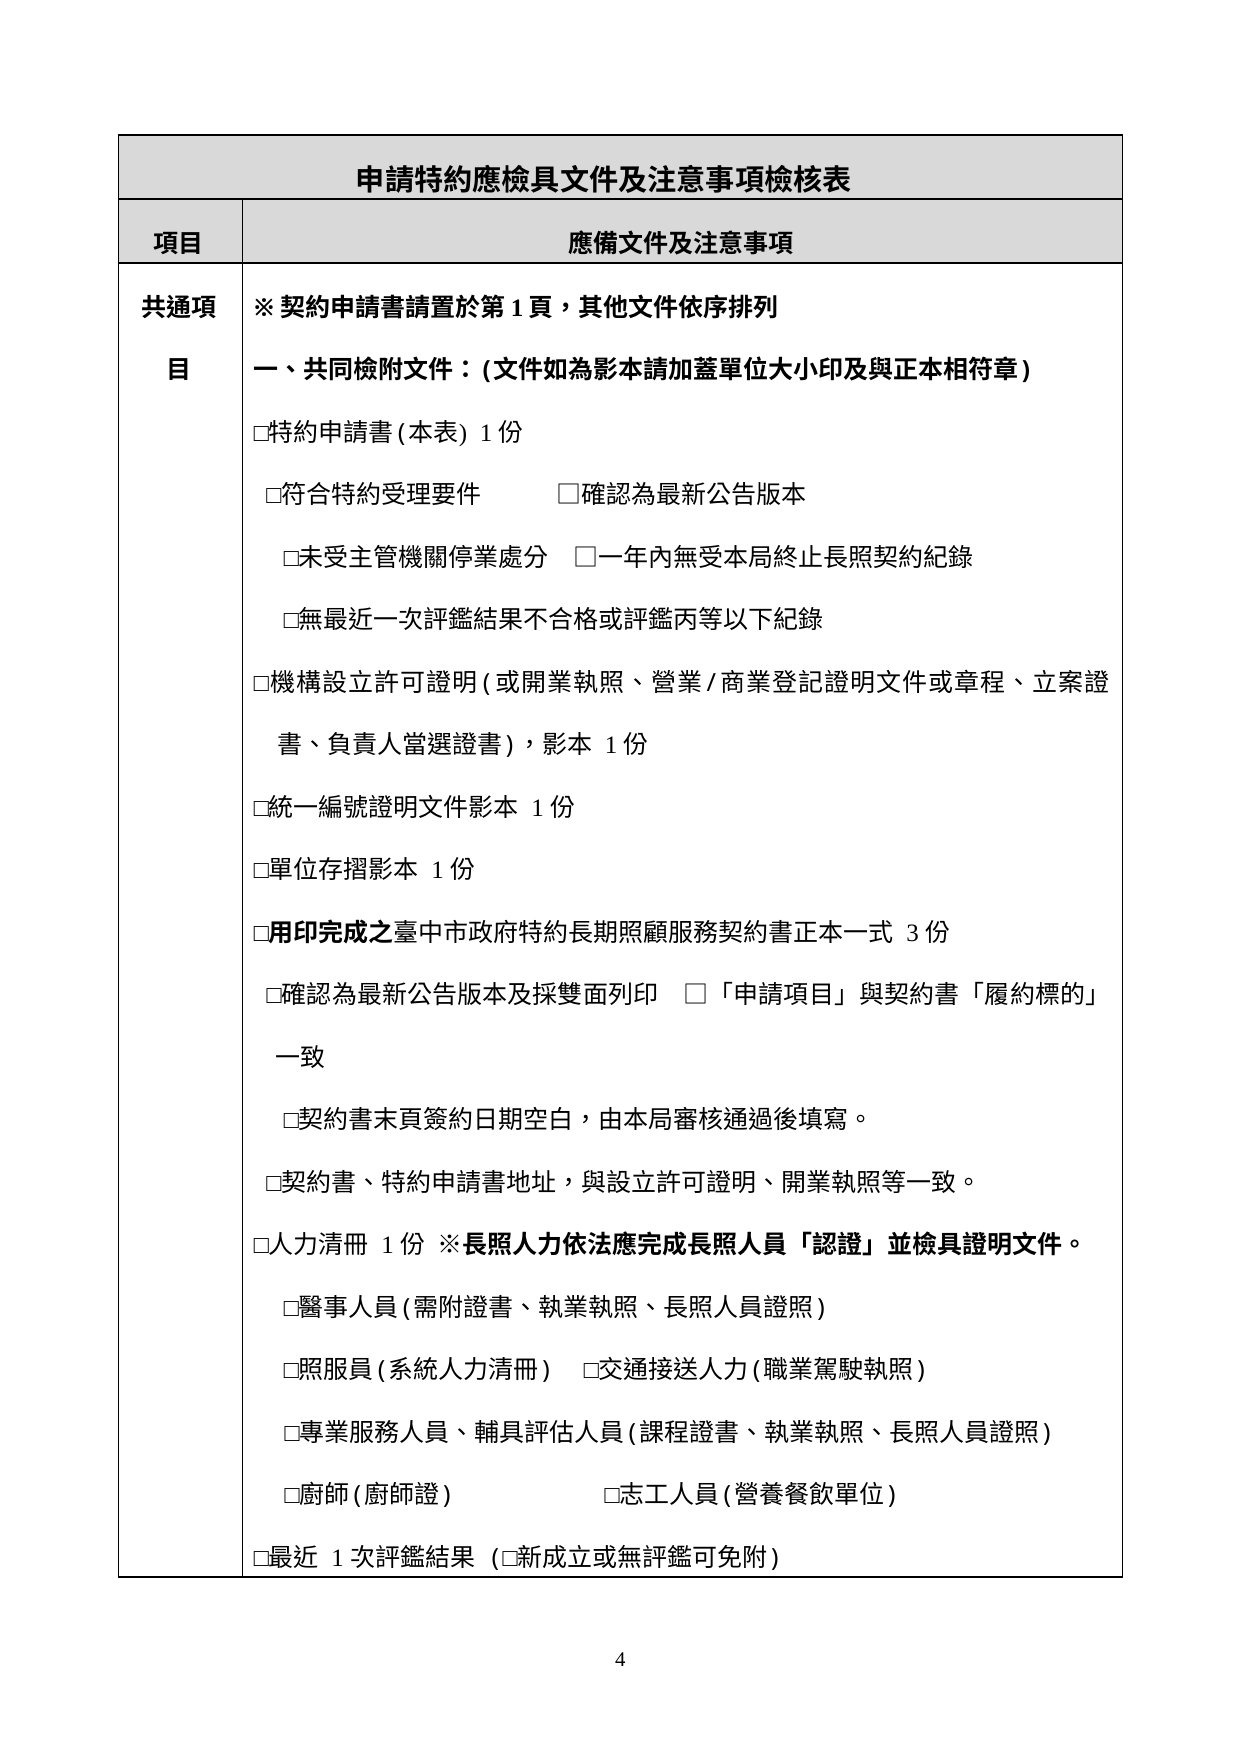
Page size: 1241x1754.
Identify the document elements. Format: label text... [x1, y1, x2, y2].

table_cell 共通項目 [119, 264, 242, 1576]
table_header 申請特約應檢具文件及注意事項檢核表 [119, 136, 1122, 198]
table_cell 應備文件及注意事項 [243, 200, 1122, 262]
table_cell ※ 契約申請書請置於第1頁，其他文件依序排列 一、共同檢附文件：(文件如為影本請加蓋單位大小印及與正本相符章) □特約申請書(本表) 1 份 □符合特約受理要件 □確認為最新公告版本 □未受主管機關停業處分 □一年內無受本局終止長照契約紀錄 □無最近一次評鑑結果不合格或評鑑丙等以下紀錄 □機構設立許可證明(或開業執照、營業/商業登記證明文件或章程、立案證書、負責人當選證書)，影本 1 份 □統一編號證明文件影本 1 份 □單位存摺影本 1 份 □用印完成之臺中市政府特約長期照顧服務契約書正本一式 3 份 □確認為最新公告版本及採雙面列印 □「申請項目」與契約書「履約標的」一致 □契約書末頁簽約日期空白，由本局審核通過後填寫。 □契約書、特約申請書地址，與設立許可證明、開業執照等一致。 □人力清冊 1 份 ※長照人力依法應完成長照人員「認證」並檢具證明文件。 □醫事人員(需附證書、執業執照、長照人員證照) □照服員(系統人力清冊) □交通接送人力(職業駕駛執照) □專業服務人員、輔具評估人員(課程證書、執業執照、長照人員證照) □廚師(廚師證) □志工人員(營養餐飲單位) □最近 1 次評鑑結果 (□新成立或無評鑑可免附) [243, 264, 1122, 1576]
table_cell 項目 [119, 200, 242, 262]
